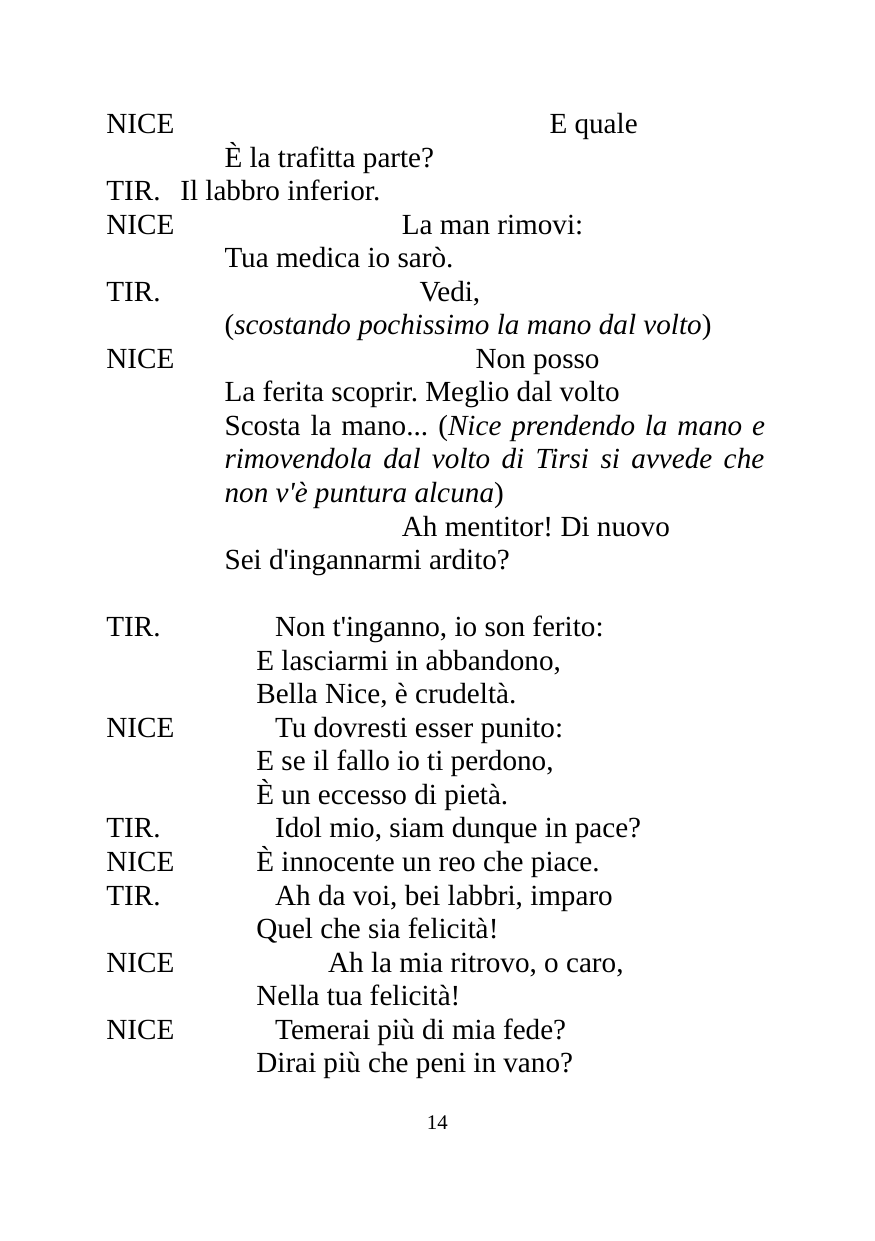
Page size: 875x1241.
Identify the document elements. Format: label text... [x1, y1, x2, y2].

text TIR. Non t'inganno, io son ferito: [106, 609, 768, 643]
text Bella Nice, è crudeltà. [256, 676, 768, 710]
text Scosta la mano... (Nice prendendo la mano e rimovendola dal volto di Tirsi si avvede che non v'è puntura alcuna) [224, 408, 768, 509]
text NICE E quale [106, 106, 768, 140]
text Dirai più che peni in vano? [256, 1045, 768, 1079]
text (scostando pochissimo la mano dal volto) [106, 307, 768, 341]
text TIR. Il labbro inferior. [106, 173, 768, 207]
text Nella tua felicità! [256, 978, 768, 1012]
text NICE Non posso [106, 341, 768, 374]
text Ah mentitor! Di nuovo [402, 509, 768, 542]
text Sei d'ingannarmi ardito? [106, 542, 768, 576]
text E lasciarmi in abbandono, [256, 643, 768, 676]
text NICE Temerai più di mia fede? [106, 1012, 768, 1045]
text TIR. Vedi, [106, 274, 768, 307]
text Tua medica io sarò. [106, 240, 768, 274]
text NICE È innocente un reo che piace. [106, 844, 768, 878]
text NICE Ah la mia ritrovo, o caro, [106, 945, 768, 978]
text Quel che sia felicità! [256, 911, 768, 945]
text TIR. Ah da voi, bei labbri, imparo [106, 878, 768, 911]
text NICE Tu dovresti esser punito: [106, 710, 768, 743]
text È un eccesso di pietà. [256, 777, 768, 811]
text TIR. Idol mio, siam dunque in pace? [106, 811, 768, 844]
text E se il fallo io ti perdono, [256, 743, 768, 777]
text La ferita scoprir. Meglio dal volto [106, 374, 768, 408]
text NICE La man rimovi: [106, 207, 768, 240]
text È la trafitta parte? [106, 140, 768, 173]
